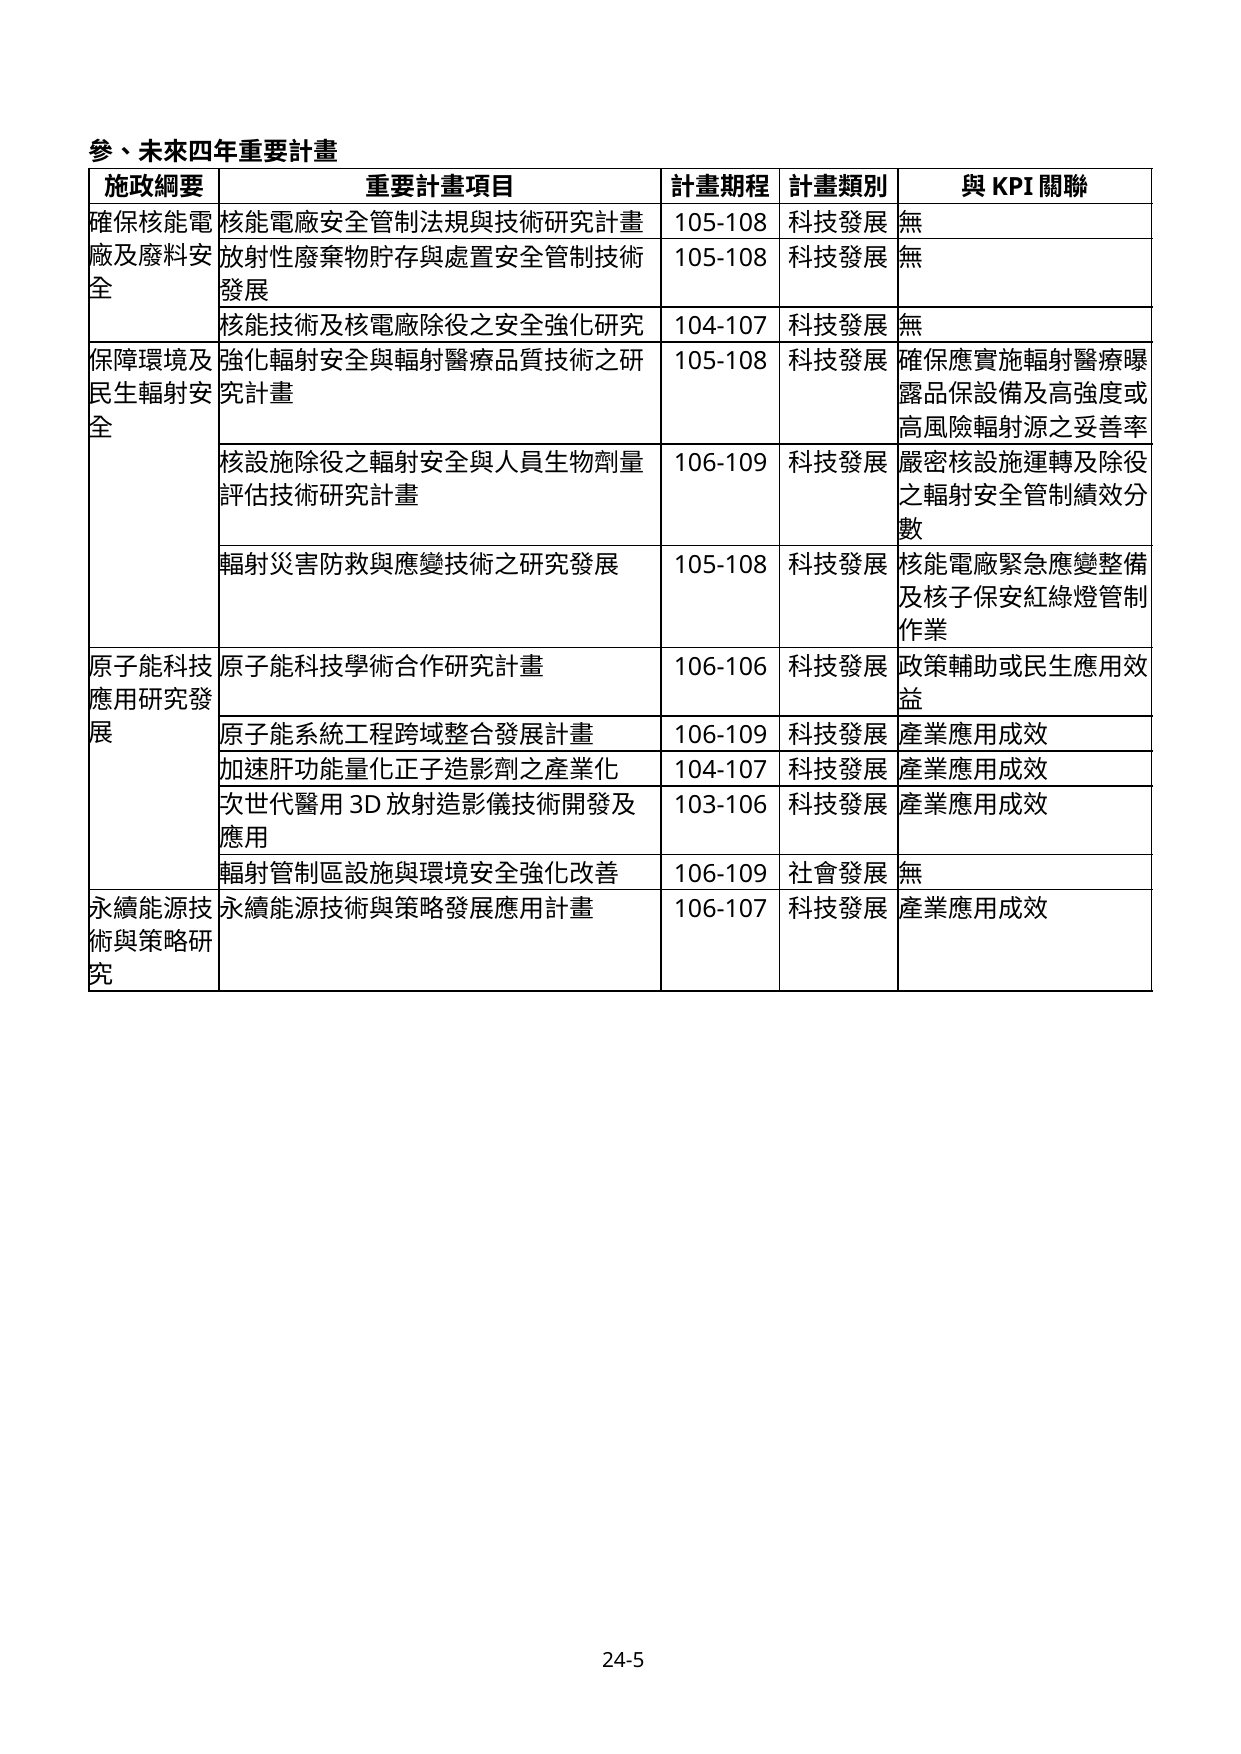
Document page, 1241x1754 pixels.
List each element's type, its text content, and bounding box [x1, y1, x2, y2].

table_cell 無 [899, 239, 1151, 306]
table_cell 核能技術及核電廠除役之安全強化研究 [220, 308, 660, 341]
table_cell 科技發展 [780, 445, 897, 545]
table_cell 106-109 [662, 445, 779, 545]
text 參、未來四年重要計畫 [89, 134, 1152, 167]
table_cell 產業應用成效 [899, 752, 1151, 785]
table_cell 產業應用成效 [899, 717, 1151, 750]
table_cell 科技發展 [780, 308, 897, 341]
table_cell 106-109 [662, 717, 779, 750]
table_cell 產業應用成效 [899, 890, 1151, 990]
table_cell 原子能系統工程跨域整合發展計畫 [220, 717, 660, 750]
table_cell 核設施除役之輻射安全與人員生物劑量評估技術研究計畫 [220, 445, 660, 545]
table_cell 106-106 [662, 648, 779, 715]
table_cell 106-109 [662, 855, 779, 889]
table_header 計畫類別 [780, 169, 897, 202]
table_cell 原子能科技應用研究發展 [90, 648, 218, 889]
table_cell 科技發展 [780, 890, 897, 990]
table_cell 次世代醫用3D放射造影儀技術開發及應用 [220, 787, 660, 853]
table_cell 科技發展 [780, 204, 897, 238]
table_cell 放射性廢棄物貯存與處置安全管制技術發展 [220, 239, 660, 306]
table_cell 產業應用成效 [899, 787, 1151, 853]
table_cell 105-108 [662, 546, 779, 646]
table_cell 永續能源技術與策略研究 [90, 890, 218, 990]
table_cell 105-108 [662, 343, 779, 443]
table_cell 原子能科技學術合作研究計畫 [220, 648, 660, 715]
table_cell 確保核能電廠及廢料安全 [90, 204, 218, 341]
table_cell 104-107 [662, 308, 779, 341]
table_cell 科技發展 [780, 239, 897, 306]
table_cell 強化輻射安全與輻射醫療品質技術之研究計畫 [220, 343, 660, 443]
table_cell 永續能源技術與策略發展應用計畫 [220, 890, 660, 990]
table_header 計畫期程 [662, 169, 779, 202]
table_header 重要計畫項目 [220, 169, 660, 202]
table_cell 保障環境及民生輻射安全 [90, 343, 218, 646]
table_cell 政策輔助或民生應用效益 [899, 648, 1151, 715]
table_cell 105-108 [662, 239, 779, 306]
table_cell 社會發展 [780, 855, 897, 889]
table_cell 無 [899, 204, 1151, 238]
table_cell 103-106 [662, 787, 779, 853]
table_cell 106-107 [662, 890, 779, 990]
table_cell 嚴密核設施運轉及除役之輻射安全管制績效分數 [899, 445, 1151, 545]
table_cell 核能電廠緊急應變整備及核子保安紅綠燈管制作業 [899, 546, 1151, 646]
table_cell 科技發展 [780, 648, 897, 715]
table_cell 確保應實施輻射醫療曝露品保設備及高強度或高風險輻射源之妥善率 [899, 343, 1151, 443]
table_cell 科技發展 [780, 717, 897, 750]
table_cell 科技發展 [780, 787, 897, 853]
table_cell 105-108 [662, 204, 779, 238]
table_cell 科技發展 [780, 546, 897, 646]
table_cell 無 [899, 308, 1151, 341]
table_cell 科技發展 [780, 343, 897, 443]
table_cell 104-107 [662, 752, 779, 785]
table_header 與KPI關聯 [899, 169, 1151, 202]
table_header 施政綱要 [90, 169, 218, 202]
table_cell 輻射災害防救與應變技術之研究發展 [220, 546, 660, 646]
table_cell 無 [899, 855, 1151, 889]
table_cell 科技發展 [780, 752, 897, 785]
table_cell 核能電廠安全管制法規與技術研究計畫 [220, 204, 660, 238]
table_cell 輻射管制區設施與環境安全強化改善 [220, 855, 660, 889]
table_cell 加速肝功能量化正子造影劑之產業化 [220, 752, 660, 785]
